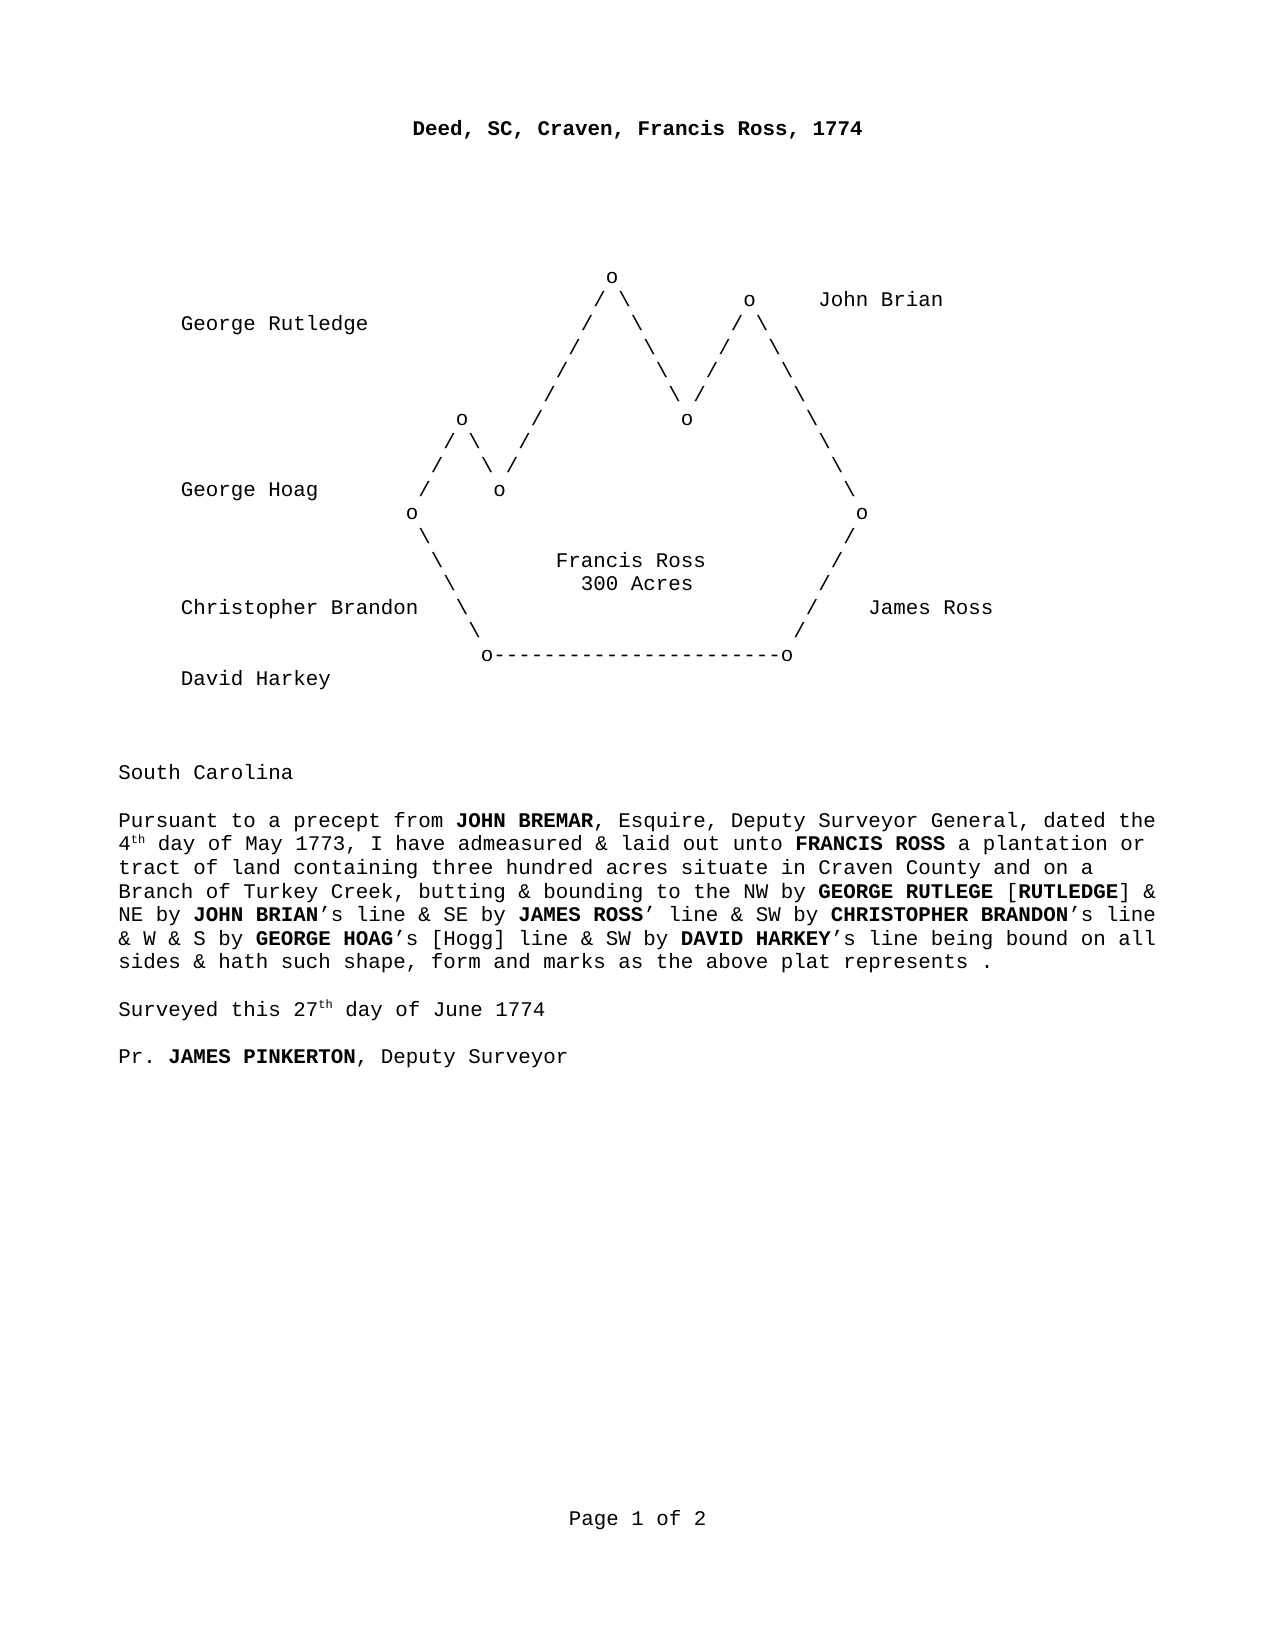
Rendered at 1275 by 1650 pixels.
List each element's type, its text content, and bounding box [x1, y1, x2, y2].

text / \ / \ [118, 360, 1157, 384]
text \ / [118, 526, 1157, 549]
text o-----------------------o [118, 644, 1157, 668]
text \ Francis Ross / [118, 549, 1157, 573]
text \ / [118, 621, 1157, 644]
text / \ / \ [118, 384, 1157, 408]
text Pursuant to a precept from John Bremar, Esquire, Deputy Surveyor General, dated the 4th day of May 1773, I have admeasured & laid out unto Francis Ross a plantation or tract of land containing three hundred acres situate in Craven County and on a Branch of Turkey Creek, butting & bounding to the NW by George Rutlege [Rutledge] & NE by John Brian’s line & SE by James Ross’ line & SW by Christopher Brandon’s line & W & S by George Hoag’s [Hogg] line & SW by DaviD HarkEy’s line being bound on all sides & hath such shape, form and marks as the above plat represents . [118, 810, 1157, 975]
text / \ o John Brian [118, 289, 1157, 313]
text \ 300 Acres / [118, 573, 1157, 597]
text o o [118, 502, 1157, 526]
text o / o \ [118, 408, 1157, 431]
text / \ / \ [118, 455, 1157, 479]
text Pr. James Pinkerton, Deputy Surveyor [118, 1046, 1157, 1070]
text Surveyed this 27th day of June 1774 [118, 999, 1157, 1022]
text George Hoag / o \ [118, 479, 1157, 502]
text / \ / \ [118, 431, 1157, 455]
text South Carolina [118, 762, 1157, 786]
text / \ / \ [118, 337, 1157, 360]
text George Rutledge / \ / \ [118, 313, 1157, 337]
text David Harkey [118, 668, 1157, 691]
text Christopher Brandon \ / James Ross [118, 597, 1157, 621]
text o [118, 266, 1157, 289]
